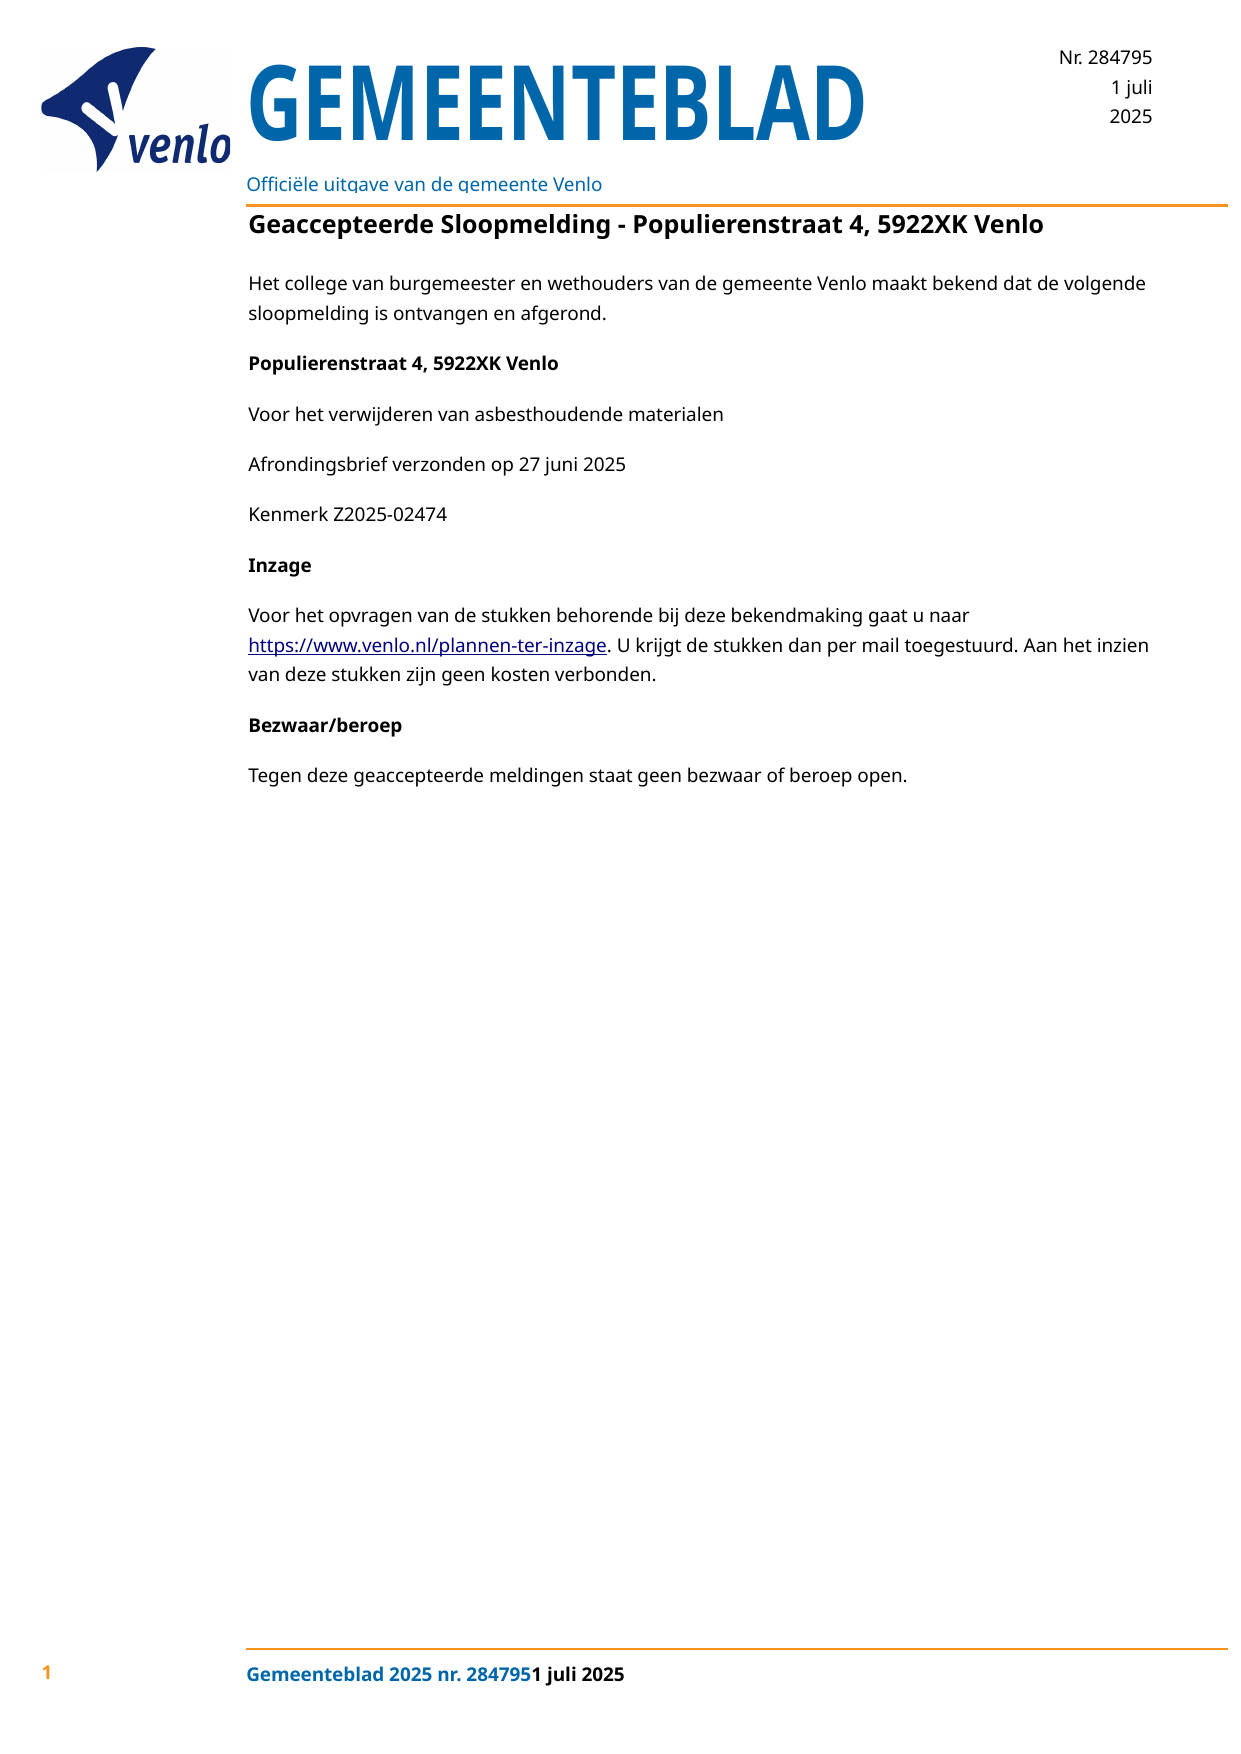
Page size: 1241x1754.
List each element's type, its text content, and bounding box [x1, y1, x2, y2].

text Bezwaar/beroep [248, 712, 1152, 738]
text Afrondingsbrief verzonden op 27 juni 2025 [248, 451, 1152, 477]
text Voor het opvragen van de stukken behorende bij deze bekendmaking gaat u naar https://www.venlo.nl/plannen-ter-inzage. U krijgt de stukken dan per mail toegestuurd. Aan het inzien van deze stukken zijn geen kosten verbonden. [248, 602, 1152, 687]
picture [41, 47, 231, 172]
text Voor het verwijderen van asbesthoudende materialen [248, 401, 1152, 426]
text Populierenstraat 4, 5922XK Venlo [248, 350, 1152, 376]
text Inzage [248, 552, 1152, 578]
text Tegen deze geaccepteerde meldingen staat geen bezwaar of beroep open. [248, 762, 1152, 788]
text Geaccepteerde Sloopmelding - Populierenstraat 4, 5922XK Venlo [248, 207, 1152, 241]
text Kenmerk Z2025-02474 [248, 502, 1152, 527]
text Het college van burgemeester en wethouders van de gemeente Venlo maakt bekend dat de volgende sloopmelding is ontvangen en afgerond. [248, 270, 1152, 326]
